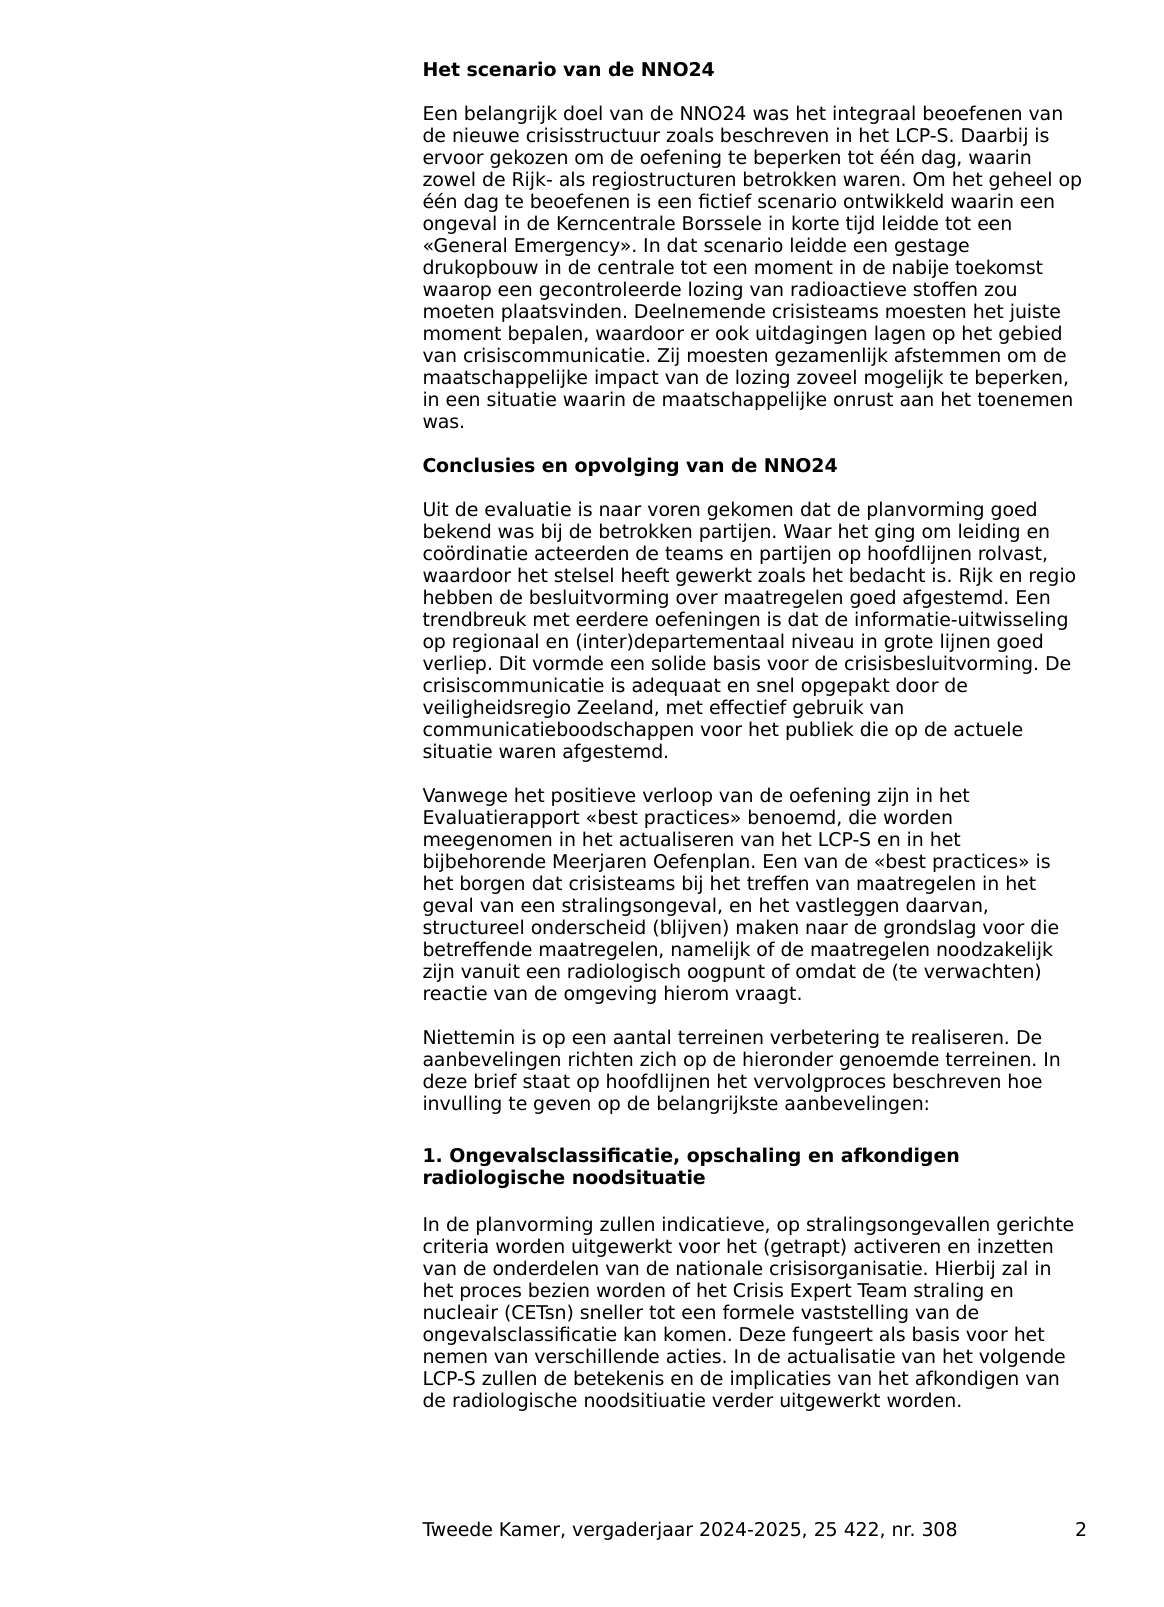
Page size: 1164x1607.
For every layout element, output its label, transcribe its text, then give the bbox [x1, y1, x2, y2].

text Niettemin is op een aantal terreinen verbetering te realiseren. De aanbevelingen richten zich op de hieronder genoemde terreinen. In deze brief staat op hoofdlijnen het vervolgproces beschreven hoe invulling te geven op de belangrijkste aanbevelingen: [422, 1027, 1087, 1115]
text Een belangrijk doel van de NNO24 was het integraal beoefenen van de nieuwe crisisstructuur zoals beschreven in het LCP-S. Daarbij is ervoor gekozen om de oefening te beperken tot één dag, waarin zowel de Rijk- als regiostructuren betrokken waren. Om het geheel op één dag te beoefenen is een fictief scenario ontwikkeld waarin een ongeval in de Kerncentrale Borssele in korte tijd leidde tot een «General Emergency». In dat scenario leidde een gestage drukopbouw in de centrale tot een moment in de nabije toekomst waarop een gecontroleerde lozing van radioactieve stoffen zou moeten plaatsvinden. Deelnemende crisisteams moesten het juiste moment bepalen, waardoor er ook uitdagingen lagen op het gebied van crisiscommunicatie. Zij moesten gezamenlijk afstemmen om de maatschappelijke impact van de lozing zoveel mogelijk te beperken, in een situatie waarin de maatschappelijke onrust aan het toenemen was. [422, 103, 1087, 433]
subtitle 1. Ongevalsclassificatie, opschaling en afkondigen radiologische noodsituatie [422, 1145, 1087, 1189]
subtitle Conclusies en opvolging van de NNO24 [422, 455, 1087, 477]
text Uit de evaluatie is naar voren gekomen dat de planvorming goed bekend was bij de betrokken partijen. Waar het ging om leiding en coördinatie acteerden de teams en partijen op hoofdlijnen rolvast, waardoor het stelsel heeft gewerkt zoals het bedacht is. Rijk en regio hebben de besluitvorming over maatregelen goed afgestemd. Een trendbreuk met eerdere oefeningen is dat de informatie-uitwisseling op regionaal en (inter)departementaal niveau in grote lijnen goed verliep. Dit vormde een solide basis voor de crisisbesluitvorming. De crisiscommunicatie is adequaat en snel opgepakt door de veiligheidsregio Zeeland, met effectief gebruik van communicatieboodschappen voor het publiek die op de actuele situatie waren afgestemd. [422, 499, 1087, 763]
text In de planvorming zullen indicatieve, op stralingsongevallen gerichte criteria worden uitgewerkt voor het (getrapt) activeren en inzetten van de onderdelen van de nationale crisisorganisatie. Hierbij zal in het proces bezien worden of het Crisis Expert Team straling en nucleair (CETsn) sneller tot een formele vaststelling van de ongevalsclassificatie kan komen. Deze fungeert als basis voor het nemen van verschillende acties. In de actualisatie van het volgende LCP-S zullen de betekenis en de implicaties van het afkondigen van de radiologische noodsitiuatie verder uitgewerkt worden. [422, 1214, 1087, 1412]
text Vanwege het positieve verloop van de oefening zijn in het Evaluatierapport «best practices» benoemd, die worden meegenomen in het actualiseren van het LCP-S en in het bijbehorende Meerjaren Oefenplan. Een van de «best practices» is het borgen dat crisisteams bij het treffen van maatregelen in het geval van een stralingsongeval, en het vastleggen daarvan, structureel onderscheid (blijven) maken naar de grondslag voor die betreffende maatregelen, namelijk of de maatregelen noodzakelijk zijn vanuit een radiologisch oogpunt of omdat de (te verwachten) reactie van de omgeving hierom vraagt. [422, 785, 1087, 1005]
subtitle Het scenario van de NNO24 [422, 59, 1087, 81]
